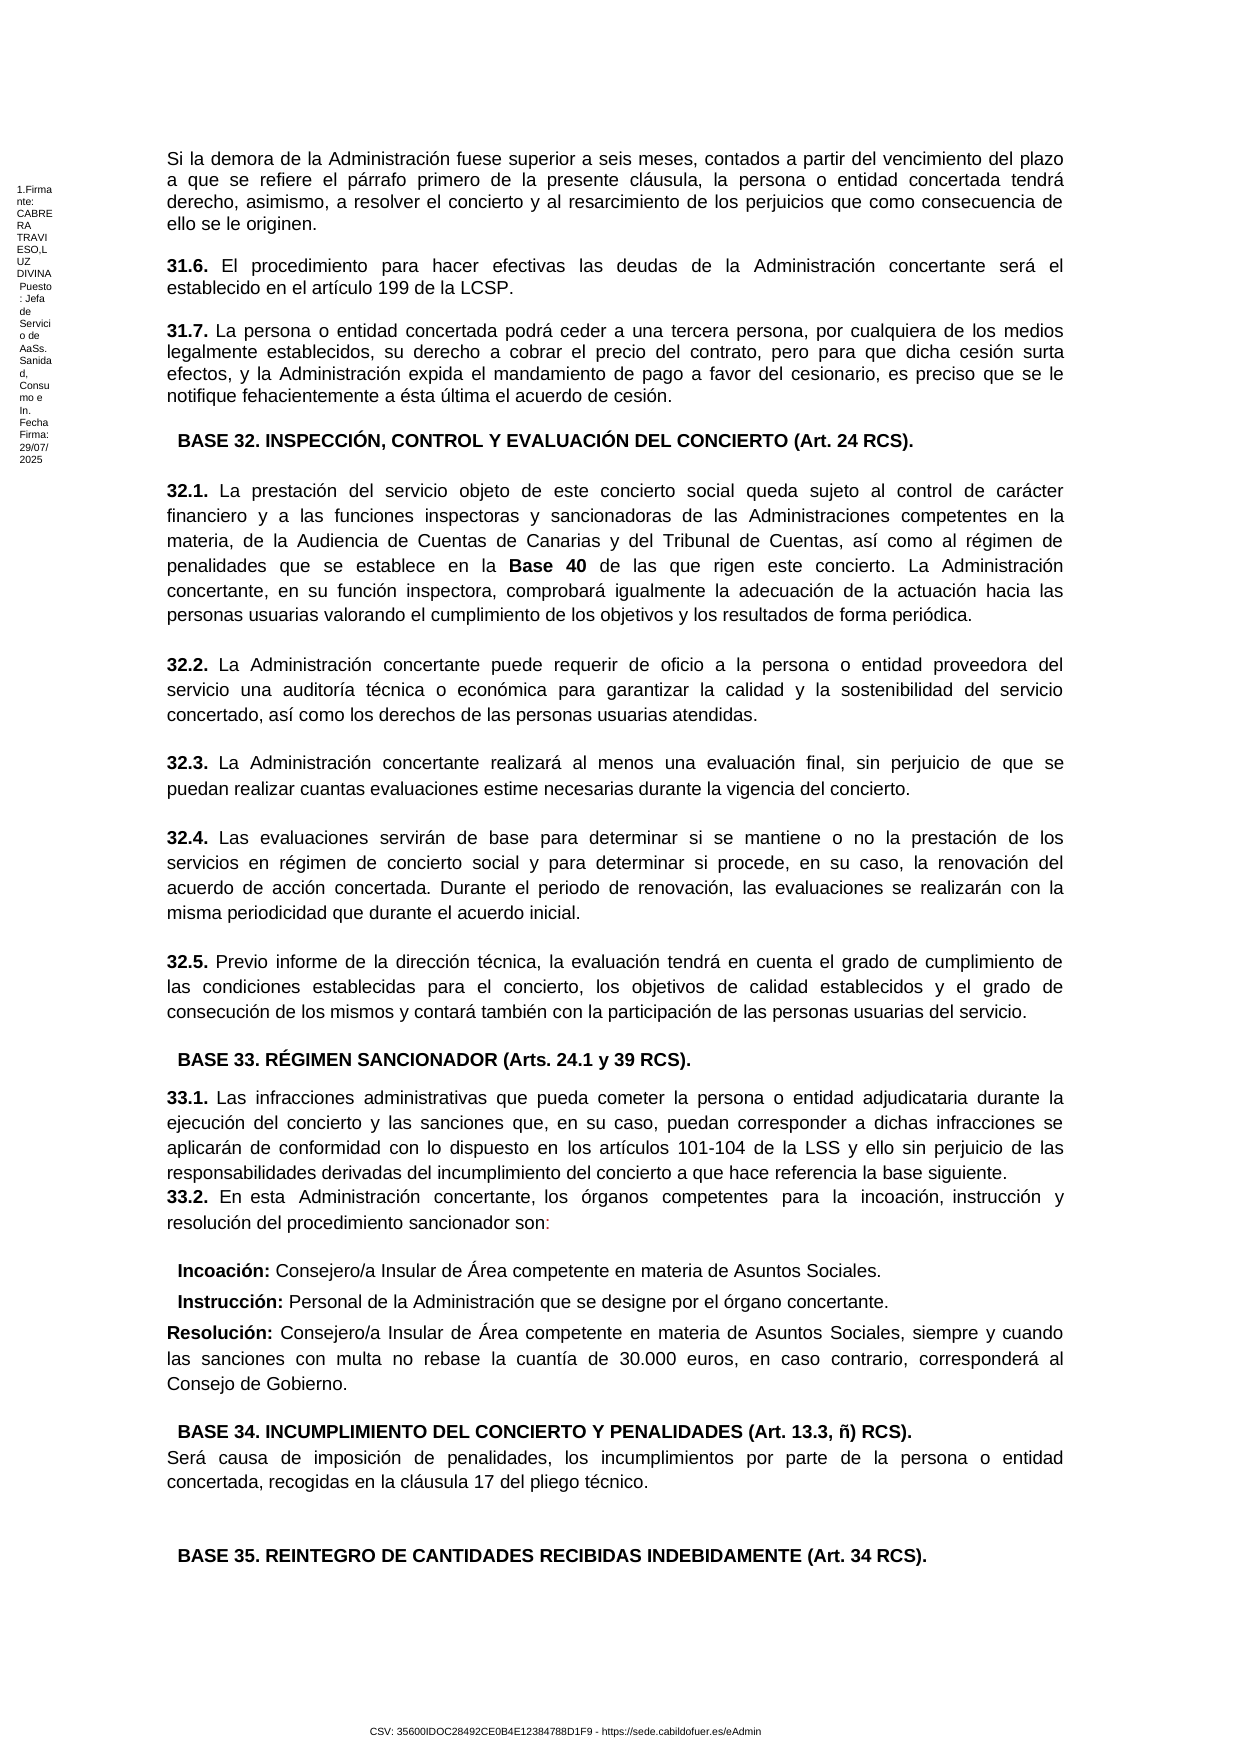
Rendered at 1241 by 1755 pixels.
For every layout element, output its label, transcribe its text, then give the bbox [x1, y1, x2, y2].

list El procedimiento para hacer efectivas las deudas de la Administración concertante será el establecido en el artículo 199 de la LCSP. [167, 255, 1064, 299]
text CSV: 35600IDOC28492CE0B4E12384788D1F9 - https://sede.cabildofuer.es/eAdmin [369, 1726, 984, 1738]
subtitle BASE 32. INSPECCIÓN, CONTROL Y EVALUACIÓN DEL CONCIERTO (Art. 24 RCS). [177, 430, 1241, 452]
subtitle BASE 34. INCUMPLIMIENTO DEL CONCIERTO Y PENALIDADES (Art. 13.3, ñ) RCS). [177, 1421, 1241, 1443]
text Incoación: Consejero/a Insular de Área competente en materia de Asuntos Sociales. [177, 1260, 1241, 1282]
text Resolución: Consejero/a Insular de Área competente en materia de Asuntos Sociales, siempre y cuando las sanciones con multa no rebase la cuantía de 30.000 euros, en caso contrario, corresponderá al Consejo de Gobierno. [167, 1322, 1064, 1394]
list Las evaluaciones servirán de base para determinar si se mantiene o no la prestación de los servicios en régimen de concierto social y para determinar si procede, en su caso, la renovación del acuerdo de acción concertada. Durante el periodo de renovación, las evaluaciones se realizarán con la misma periodicidad que durante el acuerdo inicial. [167, 827, 1064, 923]
text [14, 183, 54, 463]
list La Administración concertante realizará al menos una evaluación final, sin perjuicio de que se puedan realizar cuantas evaluaciones estime necesarias durante la vigencia del concierto. [167, 752, 1064, 799]
list Las infracciones administrativas que pueda cometer la persona o entidad adjudicataria durante la ejecución del concierto y las sanciones que, en su caso, puedan corresponder a dichas infracciones se aplicarán de conformidad con lo dispuesto en los artículos 101-104 de la LSS y ello sin perjuicio de las responsabilidades derivadas del incumplimiento del concierto a que hace referencia la base siguiente. [167, 1087, 1064, 1183]
subtitle BASE 33. RÉGIMEN SANCIONADOR (Arts. 24.1 y 39 RCS). [177, 1049, 1241, 1071]
list La persona o entidad concertada podrá ceder a una tercera persona, por cualquiera de los medios legalmente establecidos, su derecho a cobrar el precio del contrato, pero para que dicha cesión surta efectos, y la Administración expida el mandamiento de pago a favor del cesionario, es preciso que se le notifique fehacientemente a ésta última el acuerdo de cesión. [167, 320, 1064, 406]
subtitle BASE 35. REINTEGRO DE CANTIDADES RECIBIDAS INDEBIDAMENTE (Art. 34 RCS). [177, 1545, 1241, 1567]
list Previo informe de la dirección técnica, la evaluación tendrá en cuenta el grado de cumplimiento de las condiciones establecidas para el concierto, los objetivos de calidad establecidos y el grado de consecución de los mismos y contará también con la participación de las personas usuarias del servicio. [167, 951, 1064, 1022]
text Puesto: Jefa de Servicio de AaSs. Sanidad, Consumo e In. Fecha Firma: 29/07/2025 10:23:02 [19, 280, 52, 463]
text 1.Firmante: CABRERA TRAVIESO,LUZ DIVINA [17, 184, 54, 280]
list La prestación del servicio objeto de este concierto social queda sujeto al control de carácter financiero y a las funciones inspectoras y sancionadoras de las Administraciones competentes en la materia, de la Audiencia de Cuentas de Canarias y del Tribunal de Cuentas, así como al régimen de penalidades que se establece en la Base 40 de las que rigen este concierto. La Administración concertante, en su función inspectora, comprobará igualmente la adecuación de la actuación hacia las personas usuarias valorando el cumplimiento de los objetivos y los resultados de forma periódica. [167, 480, 1064, 626]
list En esta Administración concertante, los órganos competentes para la incoación, instrucción y resolución del procedimiento sancionador son: [167, 1186, 1064, 1233]
text Será causa de imposición de penalidades, los incumplimientos por parte de la persona o entidad concertada, recogidas en la cláusula 17 del pliego técnico. [167, 1447, 1064, 1493]
subtitle [364, 1721, 984, 1742]
list La Administración concertante puede requerir de oficio a la persona o entidad proveedora del servicio una auditoría técnica o económica para garantizar la calidad y la sostenibilidad del servicio concertado, así como los derechos de las personas usuarias atendidas. [167, 653, 1064, 725]
text Instrucción: Personal de la Administración que se designe por el órgano concertante. [177, 1291, 1241, 1313]
text Si la demora de la Administración fuese superior a seis meses, contados a partir del vencimiento del plazo a que se refiere el párrafo primero de la presente cláusula, la persona o entidad concertada tendrá derecho, asimismo, a resolver el concierto y al resarcimiento de los perjuicios que como consecuencia de ello se le originen. [167, 148, 1064, 234]
